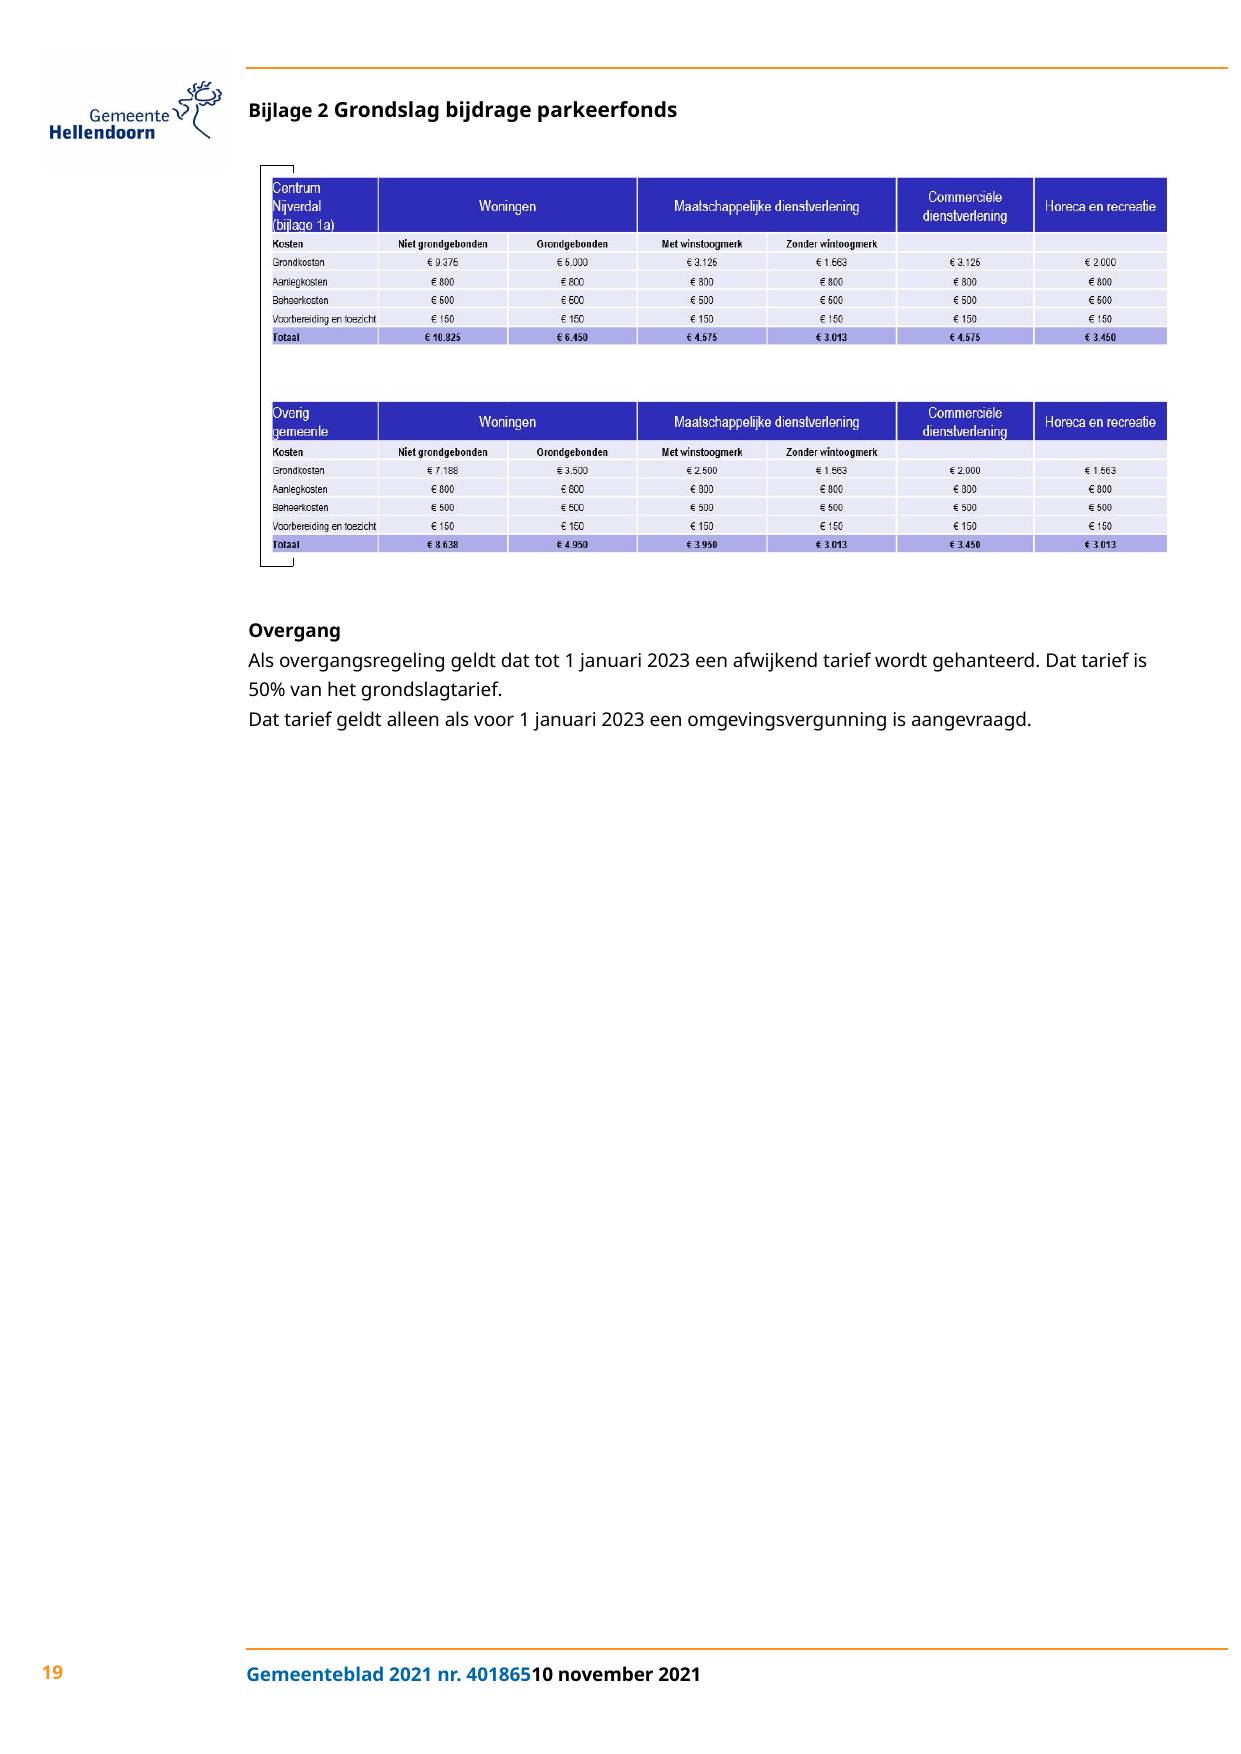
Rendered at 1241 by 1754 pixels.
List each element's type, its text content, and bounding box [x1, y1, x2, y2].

text Als overgangsregeling geldt dat tot 1 januari 2023 een afwijkend tarief wordt gehanteerd. Dat tarief is 50% van het grondslagtarief. [248, 647, 1152, 702]
picture [268, 173, 1173, 558]
picture [41, 47, 231, 172]
text Bijlage 2 Grondslag bijdrage parkeerfonds [248, 95, 1152, 123]
text Overgang [248, 617, 1152, 643]
text Dat tarief geldt alleen als voor 1 januari 2023 een omgevingsvergunning is aangevraagd. [248, 706, 1152, 732]
